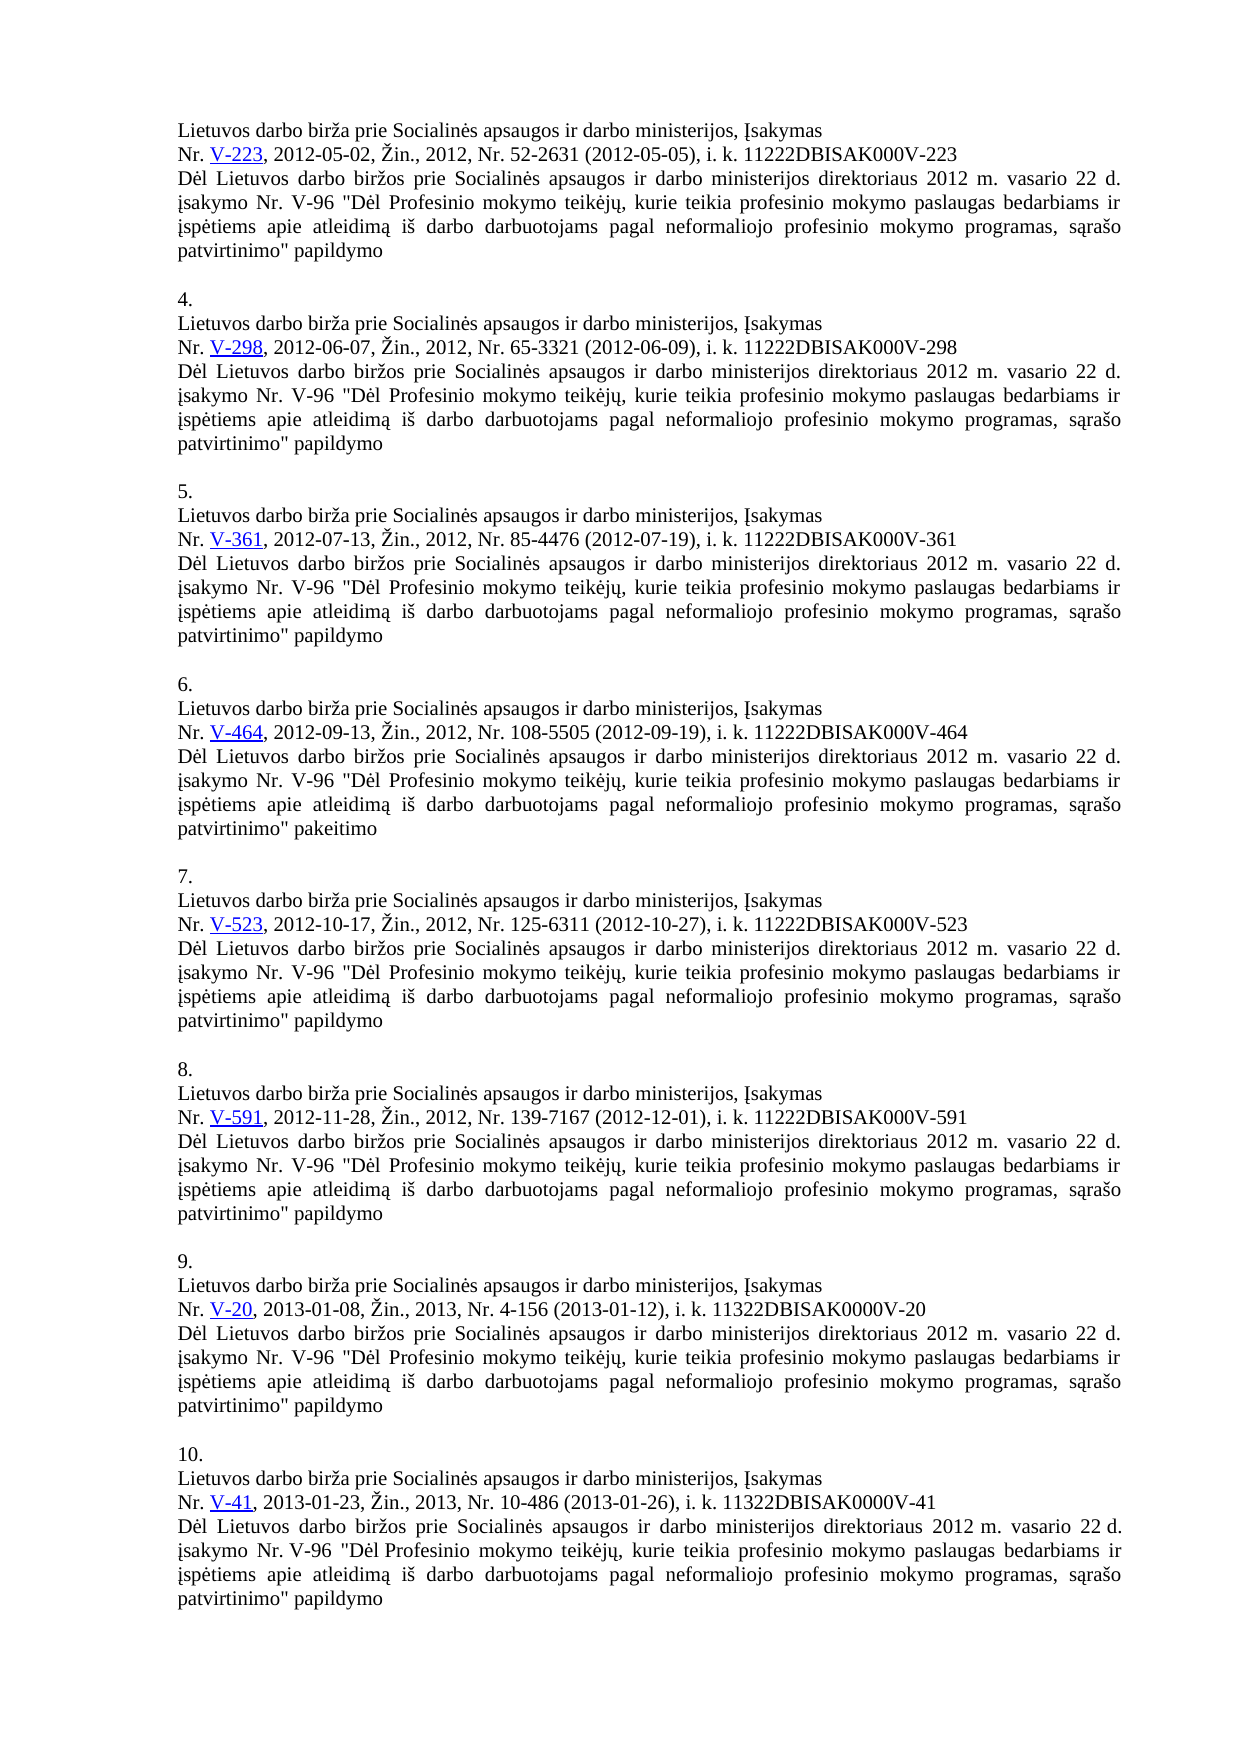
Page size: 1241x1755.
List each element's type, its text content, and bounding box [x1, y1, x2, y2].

text Nr. V-223, 2012-05-02, Žin., 2012, Nr. 52-2631 (2012-05-05), i. k. 11222DBISAK000V-223 [177, 142, 1122, 166]
text 4. [177, 287, 1122, 311]
text Nr. V-591, 2012-11-28, Žin., 2012, Nr. 139-7167 (2012-12-01), i. k. 11222DBISAK000V-591 [177, 1105, 1122, 1129]
text 10. [177, 1442, 1122, 1466]
text Lietuvos darbo birža prie Socialinės apsaugos ir darbo ministerijos, Įsakymas [177, 503, 1122, 527]
text Lietuvos darbo birža prie Socialinės apsaugos ir darbo ministerijos, Įsakymas [177, 1466, 1122, 1490]
text Lietuvos darbo birža prie Socialinės apsaugos ir darbo ministerijos, Įsakymas [177, 1273, 1122, 1297]
text Dėl Lietuvos darbo biržos prie Socialinės apsaugos ir darbo ministerijos direktoriaus 2012 m. vasario 22 d. įsakymo Nr. V-96 "Dėl Profesinio mokymo teikėjų, kurie teikia profesinio mokymo paslaugas bedarbiams ir įspėtiems apie atleidimą iš darbo darbuotojams pagal neformaliojo profesinio mokymo programas, sąrašo patvirtinimo" papildymo [177, 359, 1122, 455]
text Nr. V-523, 2012-10-17, Žin., 2012, Nr. 125-6311 (2012-10-27), i. k. 11222DBISAK000V-523 [177, 912, 1122, 936]
text Nr. V-20, 2013-01-08, Žin., 2013, Nr. 4-156 (2013-01-12), i. k. 11322DBISAK0000V-20 [177, 1297, 1122, 1321]
text Dėl Lietuvos darbo biržos prie Socialinės apsaugos ir darbo ministerijos direktoriaus 2012 m. vasario 22 d. įsakymo Nr. V-96 "Dėl Profesinio mokymo teikėjų, kurie teikia profesinio mokymo paslaugas bedarbiams ir įspėtiems apie atleidimą iš darbo darbuotojams pagal neformaliojo profesinio mokymo programas, sąrašo patvirtinimo" pakeitimo [177, 744, 1122, 840]
text Nr. V-41, 2013-01-23, Žin., 2013, Nr. 10-486 (2013-01-26), i. k. 11322DBISAK0000V-41 [177, 1490, 1122, 1514]
text 5. [177, 479, 1122, 503]
text Dėl Lietuvos darbo biržos prie Socialinės apsaugos ir darbo ministerijos direktoriaus 2012 m. vasario 22 d. įsakymo Nr. V-96 "Dėl Profesinio mokymo teikėjų, kurie teikia profesinio mokymo paslaugas bedarbiams ir įspėtiems apie atleidimą iš darbo darbuotojams pagal neformaliojo profesinio mokymo programas, sąrašo patvirtinimo" papildymo [177, 1321, 1122, 1417]
text 7. [177, 864, 1122, 888]
text Lietuvos darbo birža prie Socialinės apsaugos ir darbo ministerijos, Įsakymas [177, 1081, 1122, 1105]
text Nr. V-298, 2012-06-07, Žin., 2012, Nr. 65-3321 (2012-06-09), i. k. 11222DBISAK000V-298 [177, 335, 1122, 359]
text Lietuvos darbo birža prie Socialinės apsaugos ir darbo ministerijos, Įsakymas [177, 888, 1122, 912]
text Dėl Lietuvos darbo biržos prie Socialinės apsaugos ir darbo ministerijos direktoriaus 2012 m. vasario 22 d. įsakymo Nr. V-96 "Dėl Profesinio mokymo teikėjų, kurie teikia profesinio mokymo paslaugas bedarbiams ir įspėtiems apie atleidimą iš darbo darbuotojams pagal neformaliojo profesinio mokymo programas, sąrašo patvirtinimo" papildymo [177, 936, 1122, 1032]
text Nr. V-361, 2012-07-13, Žin., 2012, Nr. 85-4476 (2012-07-19), i. k. 11222DBISAK000V-361 [177, 527, 1122, 551]
text Nr. V-464, 2012-09-13, Žin., 2012, Nr. 108-5505 (2012-09-19), i. k. 11222DBISAK000V-464 [177, 720, 1122, 744]
text 9. [177, 1249, 1122, 1273]
text 8. [177, 1057, 1122, 1081]
text Dėl Lietuvos darbo biržos prie Socialinės apsaugos ir darbo ministerijos direktoriaus 2012 m. vasario 22 d. įsakymo Nr. V-96 "Dėl Profesinio mokymo teikėjų, kurie teikia profesinio mokymo paslaugas bedarbiams ir įspėtiems apie atleidimą iš darbo darbuotojams pagal neformaliojo profesinio mokymo programas, sąrašo patvirtinimo" papildymo [177, 1514, 1122, 1610]
text Lietuvos darbo birža prie Socialinės apsaugos ir darbo ministerijos, Įsakymas [177, 311, 1122, 335]
text Lietuvos darbo birža prie Socialinės apsaugos ir darbo ministerijos, Įsakymas [177, 696, 1122, 720]
text Lietuvos darbo birža prie Socialinės apsaugos ir darbo ministerijos, Įsakymas [177, 118, 1122, 142]
text Dėl Lietuvos darbo biržos prie Socialinės apsaugos ir darbo ministerijos direktoriaus 2012 m. vasario 22 d. įsakymo Nr. V-96 "Dėl Profesinio mokymo teikėjų, kurie teikia profesinio mokymo paslaugas bedarbiams ir įspėtiems apie atleidimą iš darbo darbuotojams pagal neformaliojo profesinio mokymo programas, sąrašo patvirtinimo" papildymo [177, 1129, 1122, 1225]
text 6. [177, 672, 1122, 696]
text Dėl Lietuvos darbo biržos prie Socialinės apsaugos ir darbo ministerijos direktoriaus 2012 m. vasario 22 d. įsakymo Nr. V-96 "Dėl Profesinio mokymo teikėjų, kurie teikia profesinio mokymo paslaugas bedarbiams ir įspėtiems apie atleidimą iš darbo darbuotojams pagal neformaliojo profesinio mokymo programas, sąrašo patvirtinimo" papildymo [177, 551, 1122, 647]
text Dėl Lietuvos darbo biržos prie Socialinės apsaugos ir darbo ministerijos direktoriaus 2012 m. vasario 22 d. įsakymo Nr. V-96 "Dėl Profesinio mokymo teikėjų, kurie teikia profesinio mokymo paslaugas bedarbiams ir įspėtiems apie atleidimą iš darbo darbuotojams pagal neformaliojo profesinio mokymo programas, sąrašo patvirtinimo" papildymo [177, 166, 1122, 262]
